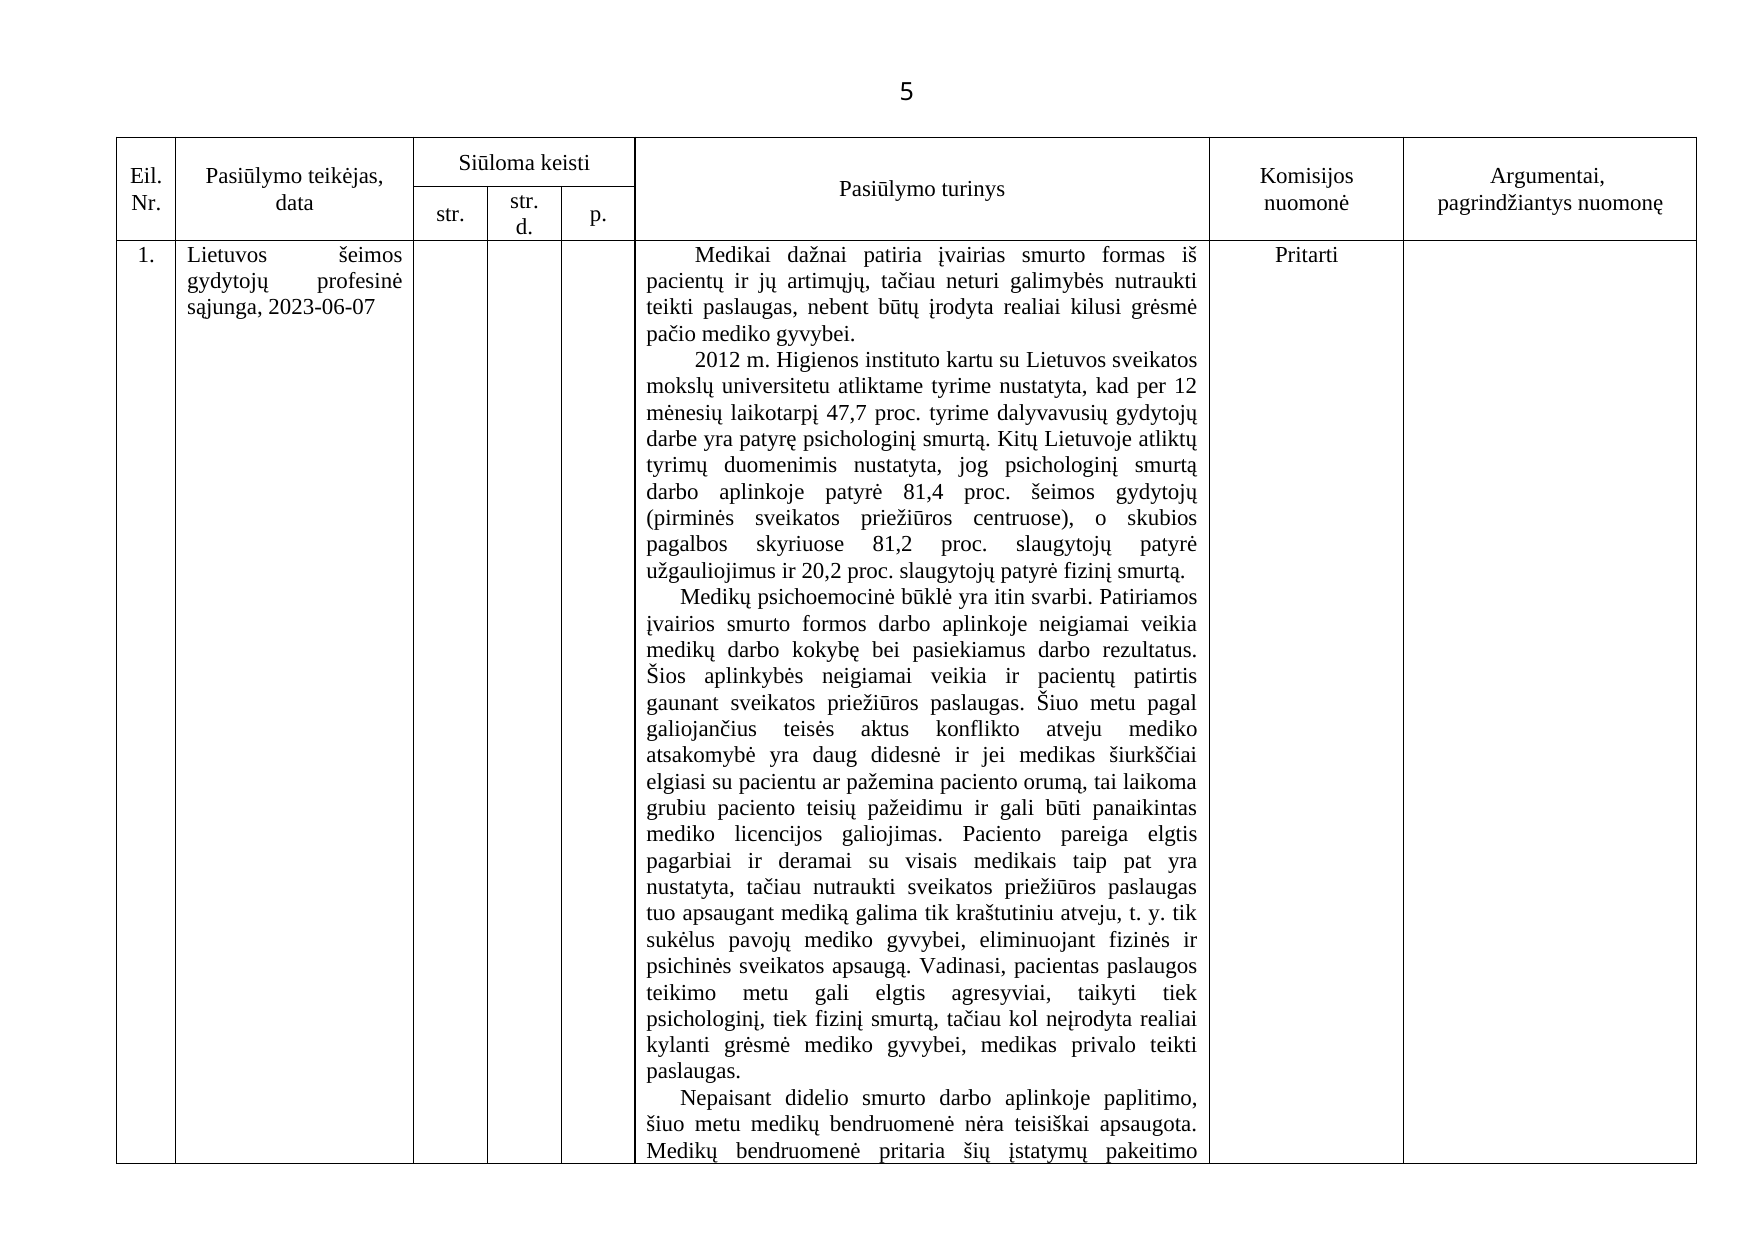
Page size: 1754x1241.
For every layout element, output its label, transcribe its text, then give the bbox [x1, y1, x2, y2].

table_header Pasiūlymo turinys [636, 138, 1209, 239]
table_header Siūloma keisti [414, 138, 634, 186]
table_header Pasiūlymo teikėjas, data [176, 138, 413, 239]
table_header Eil. Nr. [117, 138, 175, 239]
table_cell Medikai dažnai patiria įvairias smurto formas iš pacientų ir jų artimųjų, tačiau neturi galimybės nutraukti teikti paslaugas, nebent būtų įrodyta realiai kilusi grėsmė pačio mediko gyvybei. 2012 m. Higienos instituto kartu su Lietuvos sveikatos mokslų universitetu atliktame tyrime nustatyta, kad per 12 mėnesių laikotarpį 47,7 proc. tyrime dalyvavusių gydytojų darbe yra patyrę psichologinį smurtą. Kitų Lietuvoje atliktų tyrimų duomenimis nustatyta, jog psichologinį smurtą darbo aplinkoje patyrė 81,4 proc. šeimos gydytojų (pirminės sveikatos priežiūros centruose), o skubios pagalbos skyriuose 81,2 proc. slaugytojų patyrė užgauliojimus ir 20,2 proc. slaugytojų patyrė fizinį smurtą. Medikų psichoemocinė būklė yra itin svarbi. Patiriamos įvairios smurto formos darbo aplinkoje neigiamai veikia medikų darbo kokybę bei pasiekiamus darbo rezultatus. Šios aplinkybės neigiamai veikia ir pacientų patirtis gaunant sveikatos priežiūros paslaugas. Šiuo metu pagal galiojančius teisės aktus konflikto atveju mediko atsakomybė yra daug didesnė ir jei medikas šiurkščiai elgiasi su pacientu ar pažemina paciento orumą, tai laikoma grubiu paciento teisių pažeidimu ir gali būti panaikintas mediko licencijos galiojimas. Paciento pareiga elgtis pagarbiai ir deramai su visais medikais taip pat yra nustatyta, tačiau nutraukti sveikatos priežiūros paslaugas tuo apsaugant mediką galima tik kraštutiniu atveju, t. y. tik sukėlus pavojų mediko gyvybei, eliminuojant fizinės ir psichinės sveikatos apsaugą. Vadinasi, pacientas paslaugos teikimo metu gali elgtis agresyviai, taikyti tiek psichologinį, tiek fizinį smurtą, tačiau kol neįrodyta realiai kylanti grėsmė mediko gyvybei, medikas privalo teikti paslaugas. Nepaisant didelio smurto darbo aplinkoje paplitimo, šiuo metu medikų bendruomenė nėra teisiškai apsaugota. Medikų bendruomenė pritaria šių įstatymų pakeitimo [636, 241, 1209, 1163]
table_cell 1. [117, 241, 175, 1163]
table_cell str. d. [488, 187, 561, 239]
table_cell [562, 241, 634, 1163]
table_header Argumentai, pagrindžiantys nuomonę [1404, 138, 1696, 239]
table_cell p. [562, 187, 634, 239]
table_cell [488, 241, 561, 1163]
table_cell Lietuvos šeimos gydytojų profesinė sąjunga, 2023-06-07 [176, 241, 413, 1163]
table_cell Pritarti [1210, 241, 1403, 1163]
table_header Komisijos nuomonė [1210, 138, 1403, 239]
table_cell [1404, 241, 1696, 1163]
table_cell str. [414, 187, 487, 239]
table_cell [414, 241, 487, 1163]
